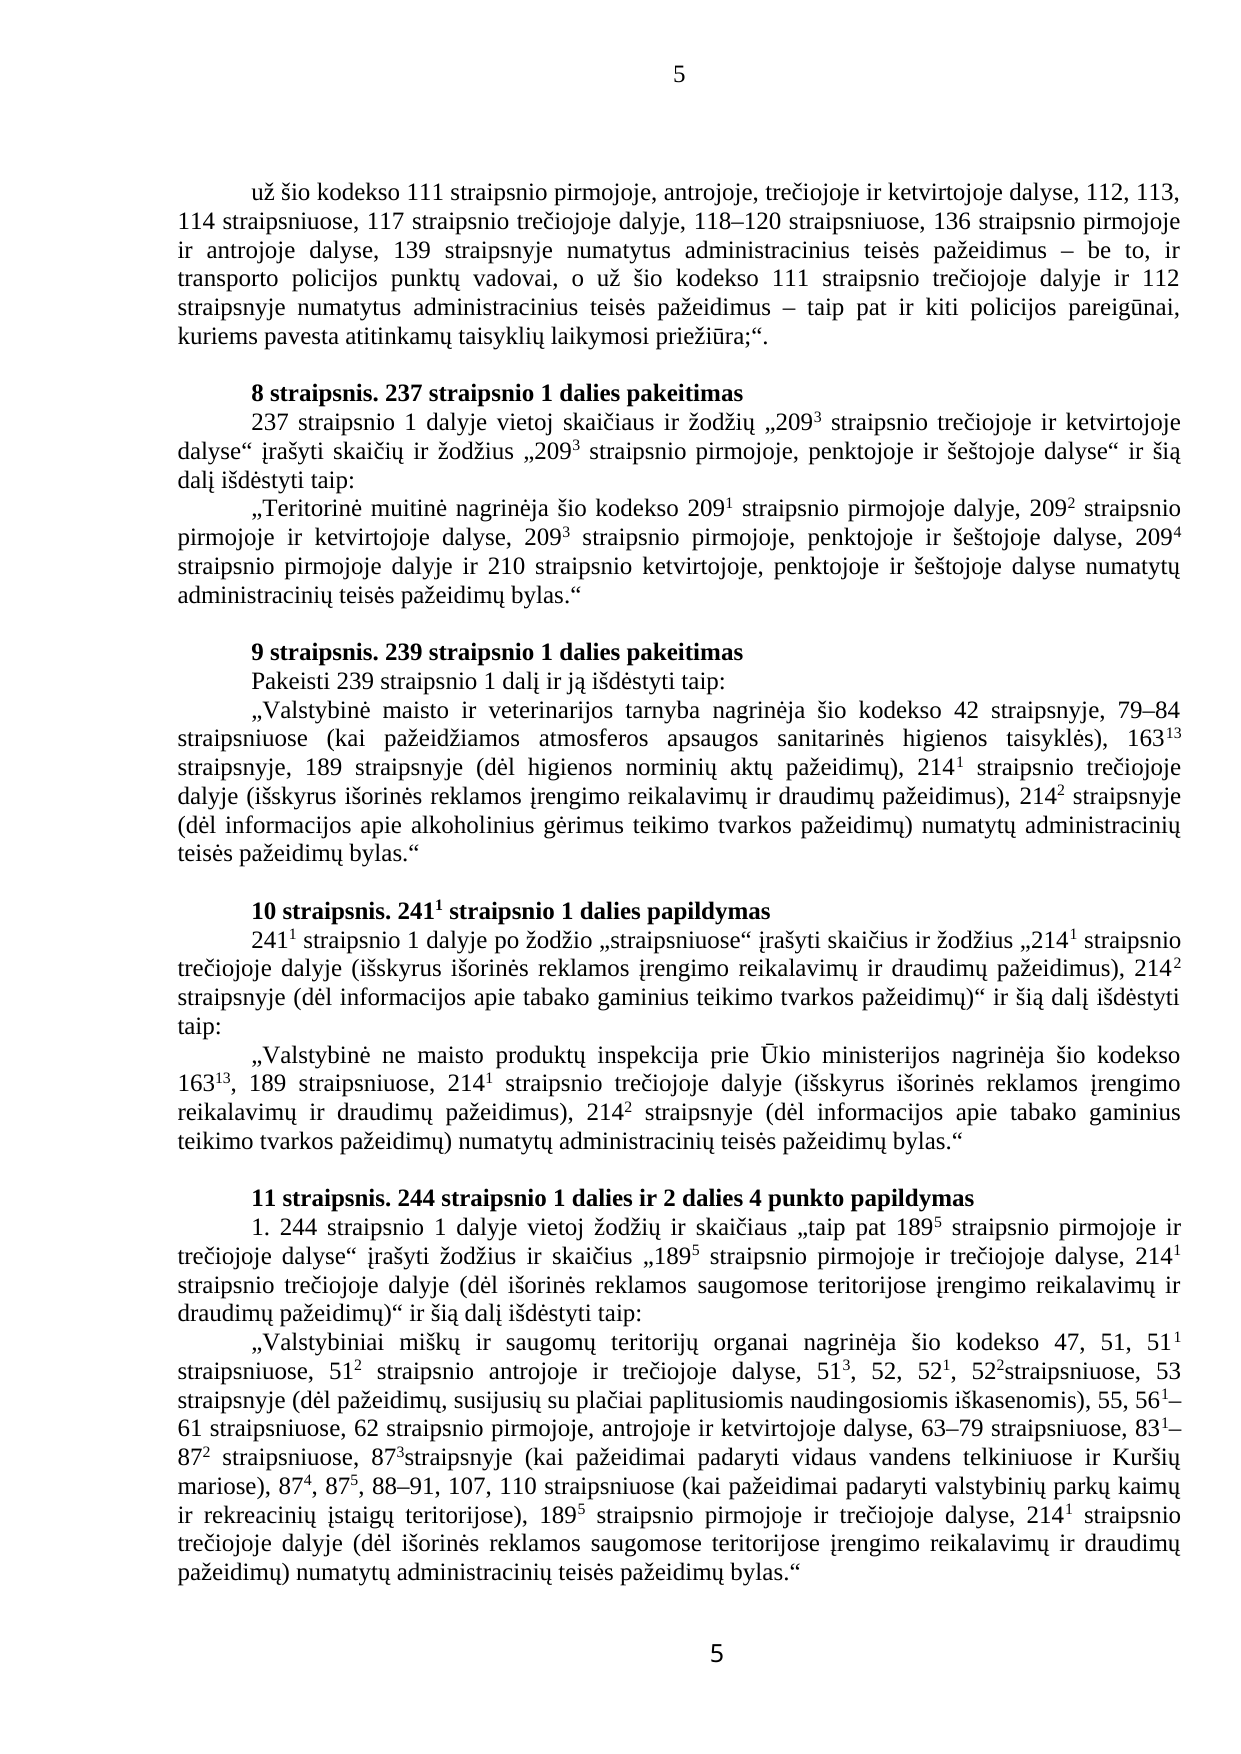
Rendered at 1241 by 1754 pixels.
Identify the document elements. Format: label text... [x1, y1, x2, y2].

text 8 straipsnis. 237 straipsnio 1 dalies pakeitimas [177, 378, 1181, 407]
text už šio kodekso 111 straipsnio pirmojoje, antrojoje, trečiojoje ir ketvirtojoje dalyse, 112, 113, 114 straipsniuose, 117 straipsnio trečiojoje dalyje, 118–120 straipsniuose, 136 straipsnio pirmojoje ir antrojoje dalyse, 139 straipsnyje numatytus administracinius teisės pažeidimus – be to, ir transporto policijos punktų vadovai, o už šio kodekso 111 straipsnio trečiojoje dalyje ir 112 straipsnyje numatytus administracinius teisės pažeidimus – taip pat ir kiti policijos pareigūnai, kuriems pavesta atitinkamų taisyklių laikymosi priežiūra;“. [177, 177, 1181, 350]
text 9 straipsnis. 239 straipsnio 1 dalies pakeitimas [177, 637, 1181, 666]
text Pakeisti 239 straipsnio 1 dalį ir ją išdėstyti taip: [177, 666, 1181, 695]
text 237 straipsnio 1 dalyje vietoj skaičiaus ir žodžių „2093 straipsnio trečiojoje ir ketvirtojoje dalyse“ įrašyti skaičių ir žodžius „2093 straipsnio pirmojoje, penktojoje ir šeštojoje dalyse“ ir šią dalį išdėstyti taip: [177, 407, 1181, 493]
text „Teritorinė muitinė nagrinėja šio kodekso 2091 straipsnio pirmojoje dalyje, 2092 straipsnio pirmojoje ir ketvirtojoje dalyse, 2093 straipsnio pirmojoje, penktojoje ir šeštojoje dalyse, 2094 straipsnio pirmojoje dalyje ir 210 straipsnio ketvirtojoje, penktojoje ir šeštojoje dalyse numatytų administracinių teisės pažeidimų bylas.“ [177, 493, 1181, 608]
text 11 straipsnis. 244 straipsnio 1 dalies ir 2 dalies 4 punkto papildymas [177, 1183, 1181, 1212]
text 10 straipsnis. 2411 straipsnio 1 dalies papildymas [177, 896, 1181, 925]
text „Valstybinė ne maisto produktų inspekcija prie Ūkio ministerijos nagrinėja šio kodekso 16313, 189 straipsniuose, 2141 straipsnio trečiojoje dalyje (išskyrus išorinės reklamos įrengimo reikalavimų ir draudimų pažeidimus), 2142 straipsnyje (dėl informacijos apie tabako gaminius teikimo tvarkos pažeidimų) numatytų administracinių teisės pažeidimų bylas.“ [177, 1040, 1181, 1155]
text „Valstybinė maisto ir veterinarijos tarnyba nagrinėja šio kodekso 42 straipsnyje, 79–84 straipsniuose (kai pažeidžiamos atmosferos apsaugos sanitarinės higienos taisyklės), 16313 straipsnyje, 189 straipsnyje (dėl higienos norminių aktų pažeidimų), 2141 straipsnio trečiojoje dalyje (išskyrus išorinės reklamos įrengimo reikalavimų ir draudimų pažeidimus), 2142 straipsnyje (dėl informacijos apie alkoholinius gėrimus teikimo tvarkos pažeidimų) numatytų administracinių teisės pažeidimų bylas.“ [177, 695, 1181, 867]
text 1. 244 straipsnio 1 dalyje vietoj žodžių ir skaičiaus „taip pat 1895 straipsnio pirmojoje ir trečiojoje dalyse“ įrašyti žodžius ir skaičius „1895 straipsnio pirmojoje ir trečiojoje dalyse, 2141 straipsnio trečiojoje dalyje (dėl išorinės reklamos saugomose teritorijose įrengimo reikalavimų ir draudimų pažeidimų)“ ir šią dalį išdėstyti taip: [177, 1212, 1181, 1327]
text 2411 straipsnio 1 dalyje po žodžio „straipsniuose“ įrašyti skaičius ir žodžius „2141 straipsnio trečiojoje dalyje (išskyrus išorinės reklamos įrengimo reikalavimų ir draudimų pažeidimus), 2142 straipsnyje (dėl informacijos apie tabako gaminius teikimo tvarkos pažeidimų)“ ir šią dalį išdėstyti taip: [177, 925, 1181, 1040]
text „Valstybiniai miškų ir saugomų teritorijų organai nagrinėja šio kodekso 47, 51, 511 straipsniuose, 512 straipsnio antrojoje ir trečiojoje dalyse, 513, 52, 521, 522straipsniuose, 53 straipsnyje (dėl pažeidimų, susijusių su plačiai paplitusiomis naudingosiomis iškasenomis), 55, 561–61 straipsniuose, 62 straipsnio pirmojoje, antrojoje ir ketvirtojoje dalyse, 63–79 straipsniuose, 831–872 straipsniuose, 873straipsnyje (kai pažeidimai padaryti vidaus vandens telkiniuose ir Kuršių mariose), 874, 875, 88–91, 107, 110 straipsniuose (kai pažeidimai padaryti valstybinių parkų kaimų ir rekreacinių įstaigų teritorijose), 1895 straipsnio pirmojoje ir trečiojoje dalyse, 2141 straipsnio trečiojoje dalyje (dėl išorinės reklamos saugomose teritorijose įrengimo reikalavimų ir draudimų pažeidimų) numatytų administracinių teisės pažeidimų bylas.“ [177, 1327, 1181, 1586]
